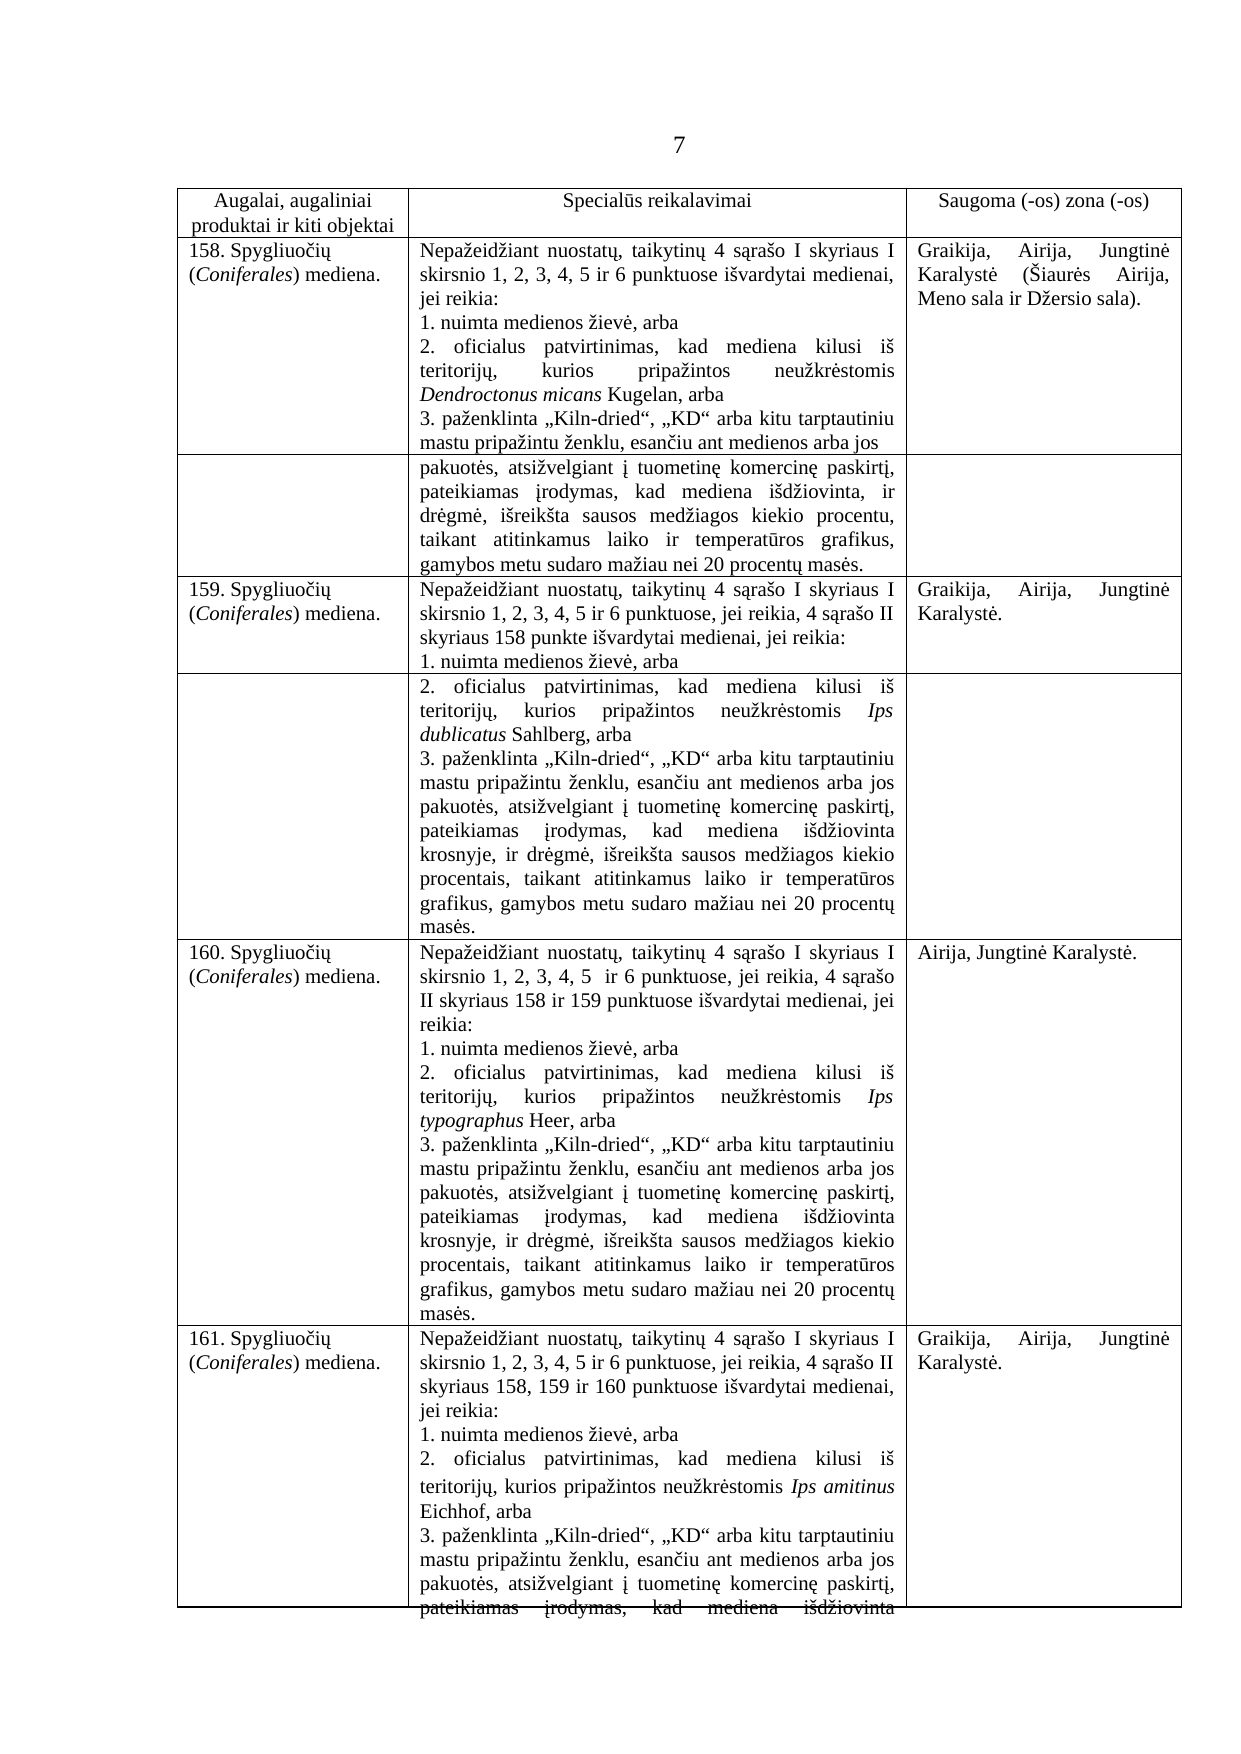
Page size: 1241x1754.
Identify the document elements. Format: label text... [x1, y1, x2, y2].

table_cell Graikija, Airija, Jungtinė Karalystė. [907, 1326, 1181, 1606]
table_cell 2. oficialus patvirtinimas, kad mediena kilusi iš teritorijų, kurios pripažintos neužkrėstomis Ips dublicatus Sahlberg, arba 3. paženklinta „Kiln-dried“, „KD“ arba kitu tarptautiniu mastu pripažintu ženklu, esančiu ant medienos arba jos pakuotės, atsižvelgiant į tuometinę komercinę paskirtį, pateikiamas įrodymas, kad mediena išdžiovinta krosnyje, ir drėgmė, išreikšta sausos medžiagos kiekio procentais, taikant atitinkamus laiko ir temperatūros grafikus, gamybos metu sudaro mažiau nei 20 procentų masės. [409, 674, 906, 938]
table_cell [907, 674, 1181, 938]
table_header Specialūs reikalavimai [409, 189, 906, 237]
table_cell 159. Spygliuočių (Coniferales) mediena. [178, 577, 408, 673]
table_cell 161. Spygliuočių (Coniferales) mediena. [178, 1326, 408, 1606]
table_cell Graikija, Airija, Jungtinė Karalystė. [907, 577, 1181, 673]
table_cell Airija, Jungtinė Karalystė. [907, 940, 1181, 1324]
table_cell Nepažeidžiant nuostatų, taikytinų 4 sąrašo I skyriaus I skirsnio 1, 2, 3, 4, 5 ir 6 punktuose, jei reikia, 4 sąrašo II skyriaus 158, 159 ir 160 punktuose išvardytai medienai, jei reikia: 1. nuimta medienos žievė, arba 2. oficialus patvirtinimas, kad mediena kilusi iš teritorijų, kurios pripažintos neužkrėstomis Ips amitinus Eichhof, arba 3. paženklinta „Kiln-dried“, „KD“ arba kitu tarptautiniu mastu pripažintu ženklu, esančiu ant medienos arba jos pakuotės, atsižvelgiant į tuometinę komercinę paskirtį, pateikiamas įrodymas, kad mediena išdžiovinta krosnyje, ir drėgnumas, išreikštas sausosios medžiagos kiekiu, taikant atitinkamus laiko ir temperatūros grafikus, gamybos metu sudaro mažiau nei 20 proc. masės. [409, 1326, 906, 1606]
table_cell [178, 674, 408, 938]
table_cell [907, 455, 1181, 576]
table_header Augalai, augaliniai produktai ir kiti objektai [178, 189, 408, 237]
table_cell Nepažeidžiant nuostatų, taikytinų 4 sąrašo I skyriaus I skirsnio 1, 2, 3, 4, 5 ir 6 punktuose, jei reikia, 4 sąrašo II skyriaus 158 ir 159 punktuose išvardytai medienai, jei reikia: 1. nuimta medienos žievė, arba 2. oficialus patvirtinimas, kad mediena kilusi iš teritorijų, kurios pripažintos neužkrėstomis Ips typographus Heer, arba 3. paženklinta „Kiln-dried“, „KD“ arba kitu tarptautiniu mastu pripažintu ženklu, esančiu ant medienos arba jos pakuotės, atsižvelgiant į tuometinę komercinę paskirtį, pateikiamas įrodymas, kad mediena išdžiovinta krosnyje, ir drėgmė, išreikšta sausos medžiagos kiekio procentais, taikant atitinkamus laiko ir temperatūros grafikus, gamybos metu sudaro mažiau nei 20 procentų masės. [409, 940, 906, 1324]
table_cell 160. Spygliuočių (Coniferales) mediena. [178, 940, 408, 1324]
table_cell Nepažeidžiant nuostatų, taikytinų 4 sąrašo I skyriaus I skirsnio 1, 2, 3, 4, 5 ir 6 punktuose išvardytai medienai, jei reikia: 1. nuimta medienos žievė, arba 2. oficialus patvirtinimas, kad mediena kilusi iš teritorijų, kurios pripažintos neužkrėstomis Dendroctonus micans Kugelan, arba 3. paženklinta „Kiln-dried“, „KD“ arba kitu tarptautiniu mastu pripažintu ženklu, esančiu ant medienos arba jos [409, 238, 906, 454]
table_cell [178, 455, 408, 576]
table_cell pakuotės, atsižvelgiant į tuometinę komercinę paskirtį, pateikiamas įrodymas, kad mediena išdžiovinta, ir drėgmė, išreikšta sausos medžiagos kiekio procentu, taikant atitinkamus laiko ir temperatūros grafikus, gamybos metu sudaro mažiau nei 20 procentų masės. [409, 455, 906, 576]
table_cell Graikija, Airija, Jungtinė Karalystė (Šiaurės Airija, Meno sala ir Džersio sala). [907, 238, 1181, 454]
table_header Saugoma (-os) zona (-os) [907, 189, 1181, 237]
table_cell Nepažeidžiant nuostatų, taikytinų 4 sąrašo I skyriaus I skirsnio 1, 2, 3, 4, 5 ir 6 punktuose, jei reikia, 4 sąrašo II skyriaus 158 punkte išvardytai medienai, jei reikia: 1. nuimta medienos žievė, arba [409, 577, 906, 673]
table_cell 158. Spygliuočių (Coniferales) mediena. [178, 238, 408, 454]
